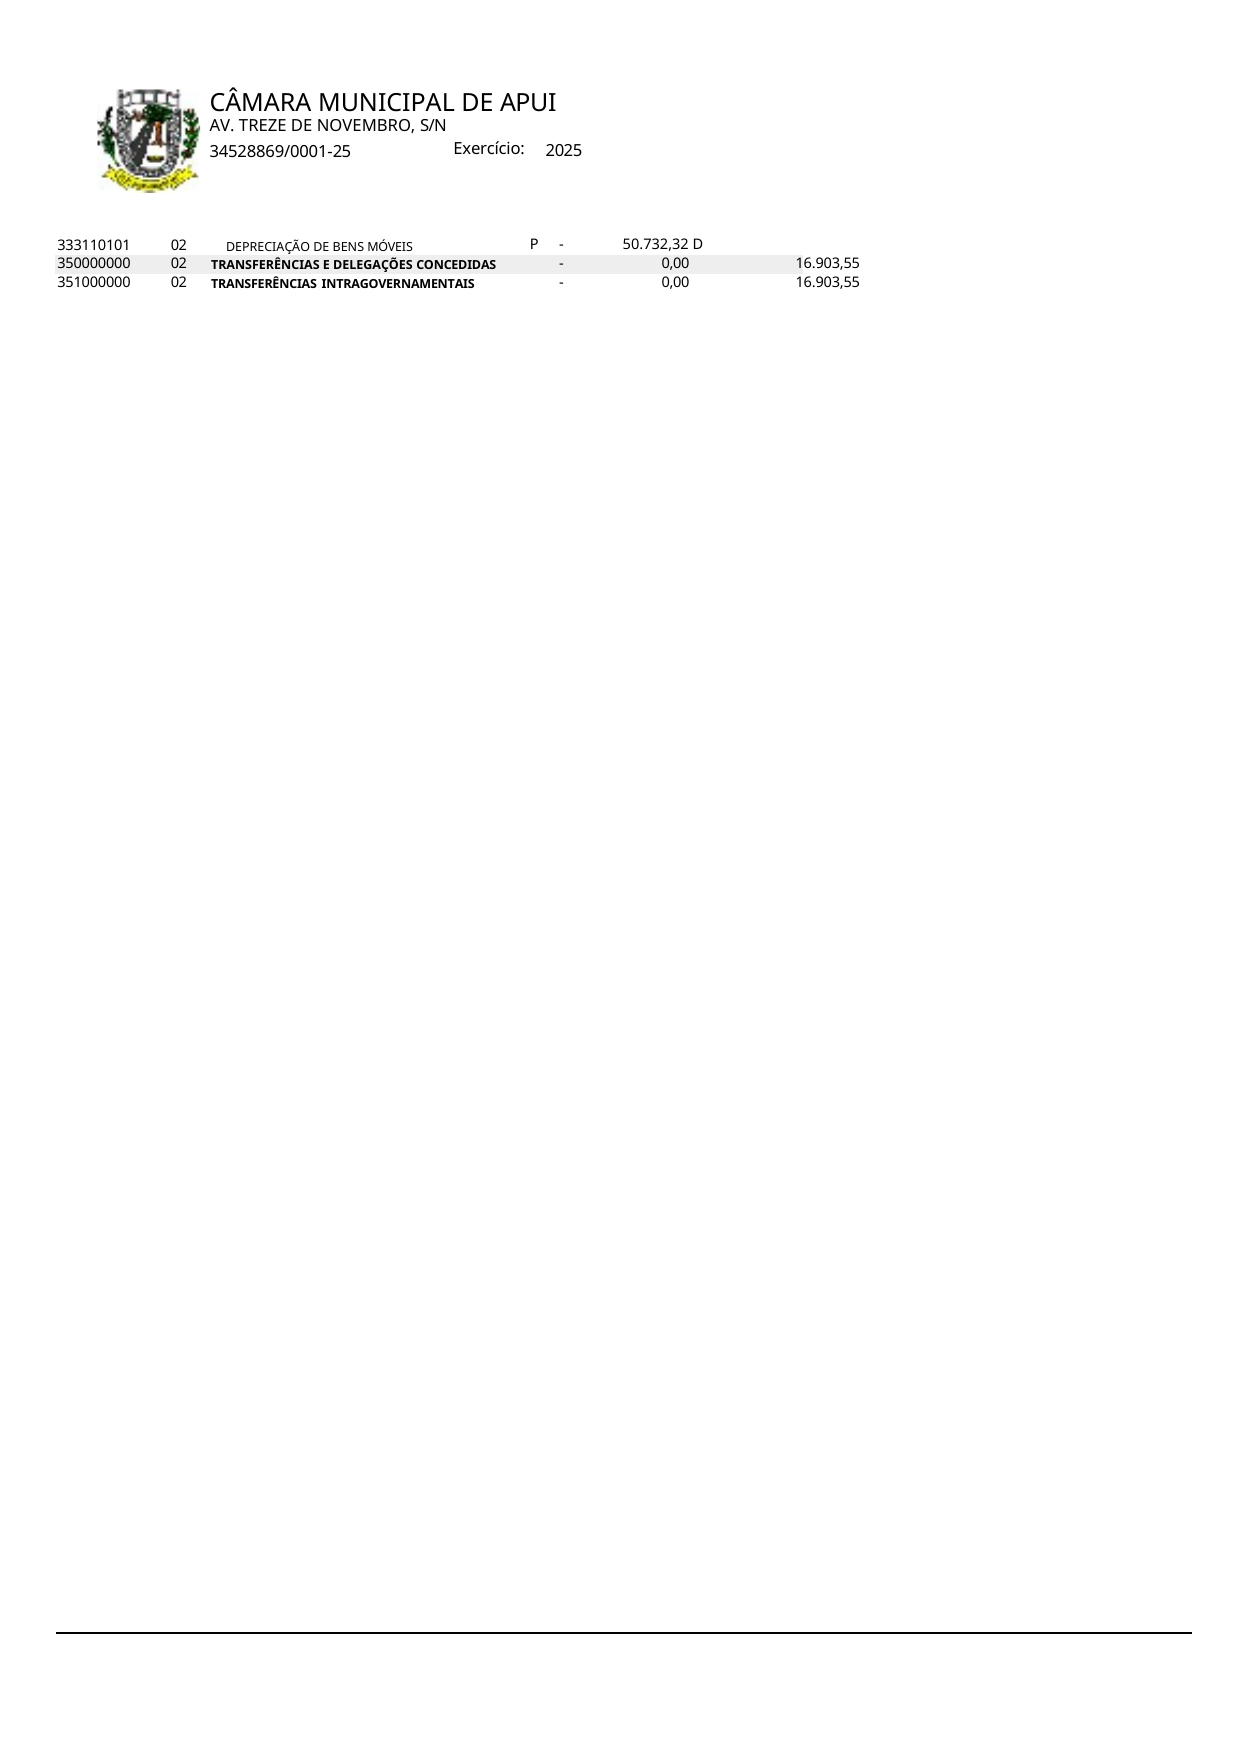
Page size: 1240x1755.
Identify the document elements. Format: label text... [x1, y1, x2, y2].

table_cell TRANSFERÊNCIAS INTRAGOVERNAMENTAIS [199, 274, 524, 293]
table_cell [524, 255, 547, 274]
table_cell 9.020,72 [746, 236, 803, 255]
table_cell - [547, 236, 584, 255]
table_cell 50.732,32 D [584, 236, 746, 255]
table_cell P [524, 236, 547, 255]
table_cell 16.903,55 [746, 274, 803, 293]
table_cell 0,00 [584, 255, 746, 274]
table_cell 16.903,55 [746, 255, 803, 274]
table_cell DEPRECIAÇÃO DE BENS MÓVEIS [199, 236, 524, 255]
table_cell 351000000 [55, 274, 150, 293]
table_cell - [547, 274, 584, 293]
table_cell - [547, 255, 584, 274]
table_cell 02 [150, 236, 199, 255]
table_cell [524, 274, 547, 293]
table_cell 350000000 [55, 255, 150, 274]
table_cell 02 [150, 274, 199, 293]
table_cell TRANSFERÊNCIAS E DELEGAÇÕES CONCEDIDAS [199, 255, 524, 274]
table_cell 333110101 [55, 236, 150, 255]
table_cell 02 [150, 255, 199, 274]
table_cell 0,00 [584, 274, 746, 293]
